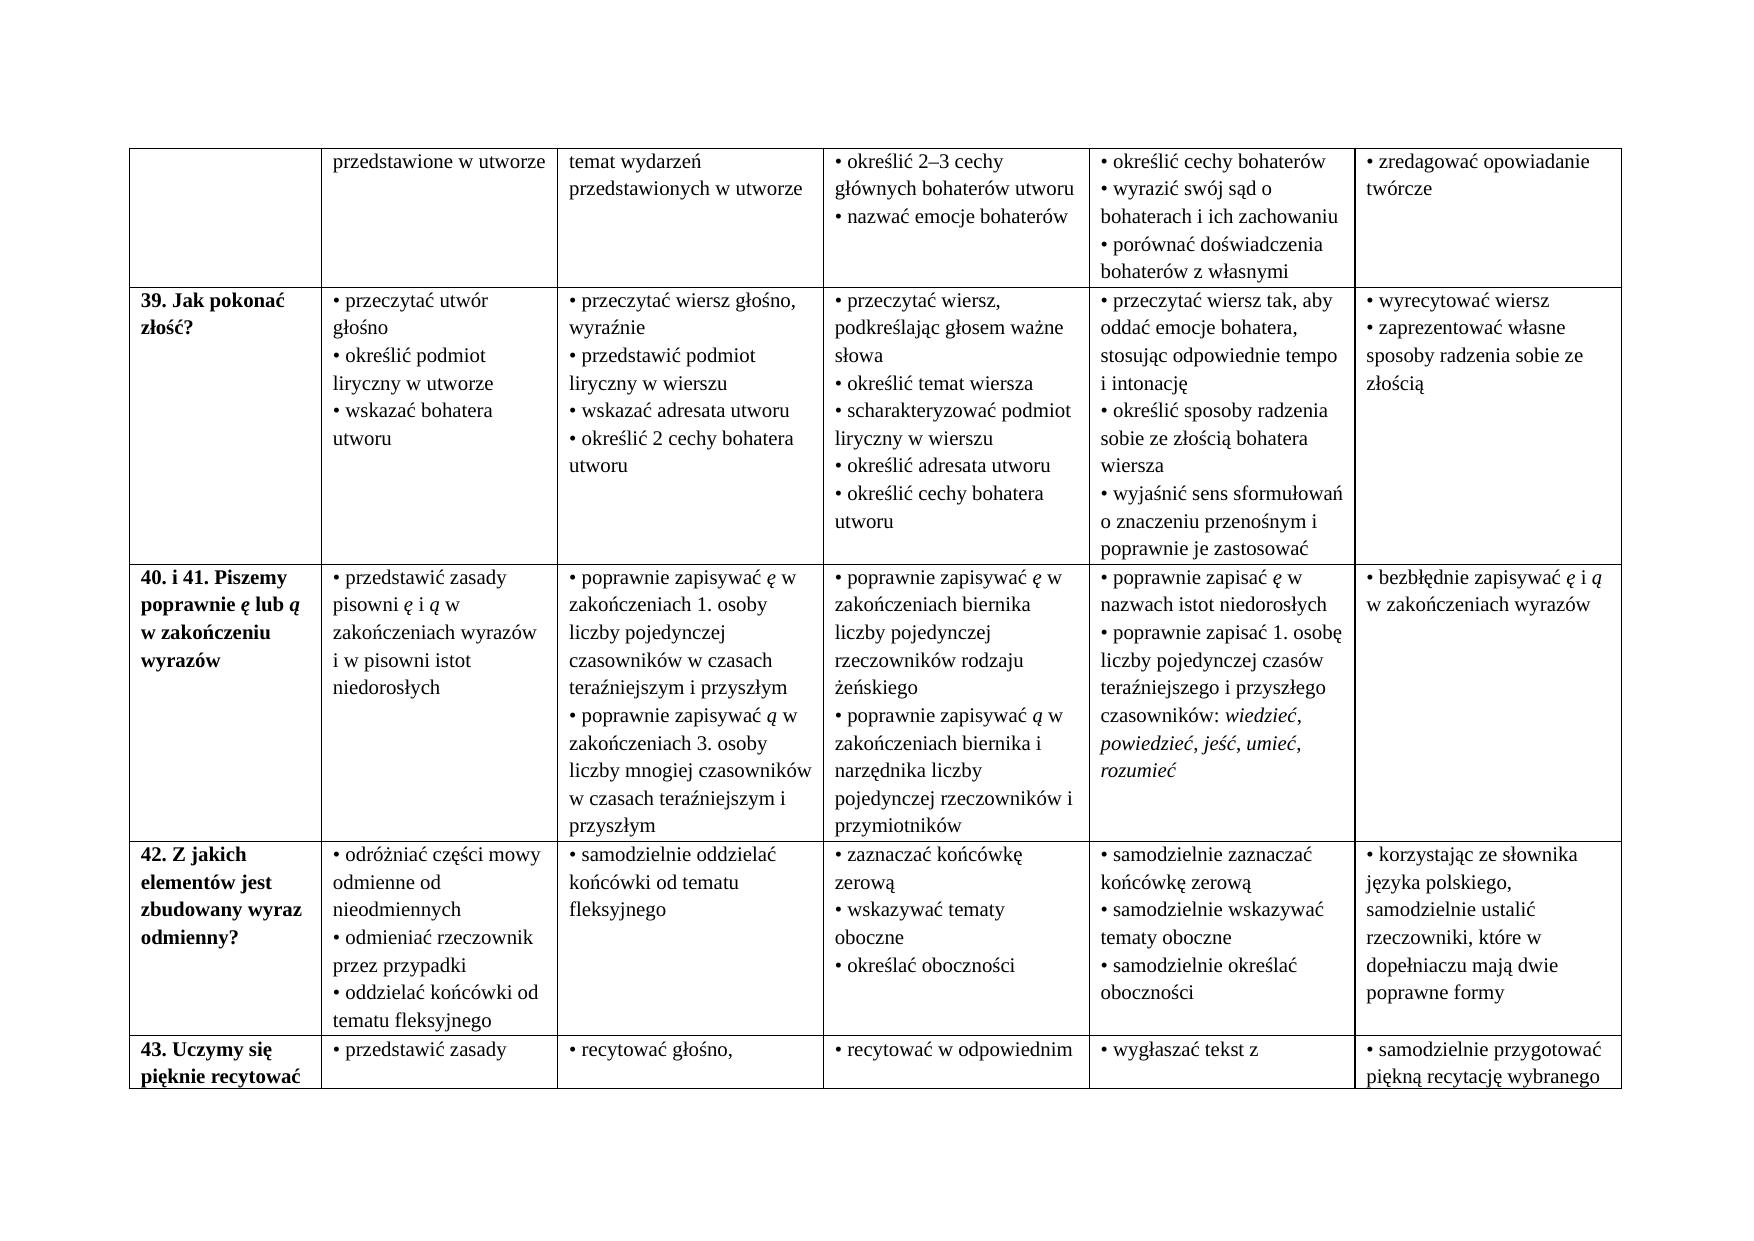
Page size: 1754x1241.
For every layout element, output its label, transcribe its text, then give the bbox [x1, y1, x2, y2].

table_cell • zaznaczać końcówkę zerową • wskazywać tematy oboczne • określać oboczności [824, 842, 1089, 1035]
table_cell • samodzielnie zaznaczać końcówkę zerową • samodzielnie wskazywać tematy oboczne • samodzielnie określać oboczności [1090, 842, 1354, 1035]
table_cell • poprawnie zapisywać ę w zakończeniach 1. osoby liczby pojedynczej czasowników w czasach teraźniejszym i przyszłym • poprawnie zapisywać ą w zakończeniach 3. osoby liczby mnogiej czasowników w czasach teraźniejszym i przyszłym [558, 565, 823, 841]
table_cell [130, 149, 321, 287]
table_cell temat wydarzeń przedstawionych w utworze [558, 149, 823, 287]
table_cell • przeczytać wiersz, podkreślając głosem ważne słowa • określić temat wiersza • scharakteryzować podmiot liryczny w wierszu • określić adresata utworu • określić cechy bohatera utworu [824, 288, 1089, 564]
table_cell • odróżniać części mowy odmienne od nieodmiennych • odmieniać rzeczownik przez przypadki • oddzielać końcówki od tematu fleksyjnego [322, 842, 557, 1035]
table_cell • przeczytać utwór głośno • określić podmiot liryczny w utworze • wskazać bohatera utworu [322, 288, 557, 564]
table_cell • przedstawić zasady pisowni ę i ą w zakończeniach wyrazów i w pisowni istot niedorosłych [322, 565, 557, 841]
table_cell • przedstawić zasady [322, 1036, 557, 1088]
table_cell przedstawione w utworze [322, 149, 557, 287]
table_cell • przeczytać wiersz głośno, wyraźnie • przedstawić podmiot liryczny w wierszu • wskazać adresata utworu • określić 2 cechy bohatera utworu [558, 288, 823, 564]
table_cell • recytować głośno, [558, 1036, 823, 1088]
table_cell 43. Uczymy się pięknie recytować [130, 1036, 321, 1088]
table_cell • samodzielnie przygotować piękną recytację wybranego [1356, 1036, 1621, 1088]
table_cell • wygłaszać tekst z [1090, 1036, 1354, 1088]
table_cell • recytować w odpowiednim [824, 1036, 1089, 1088]
table_cell 39. Jak pokonać złość? [130, 288, 321, 564]
table_cell • bezbłędnie zapisywać ę i ą w zakończeniach wyrazów [1356, 565, 1621, 841]
table_cell • wyrecytować wiersz • zaprezentować własne sposoby radzenia sobie ze złością [1356, 288, 1621, 564]
table_cell • samodzielnie oddzielać końcówki od tematu fleksyjnego [558, 842, 823, 1035]
table_cell • poprawnie zapisać ę w nazwach istot niedorosłych • poprawnie zapisać 1. osobę liczby pojedynczej czasów teraźniejszego i przyszłego czasowników: wiedzieć, powiedzieć, jeść, umieć, rozumieć [1090, 565, 1354, 841]
table_cell • określić cechy bohaterów • wyrazić swój sąd o bohaterach i ich zachowaniu • porównać doświadczenia bohaterów z własnymi [1090, 149, 1354, 287]
table_cell 42. Z jakich elementów jest zbudowany wyraz odmienny? [130, 842, 321, 1035]
table_cell • określić 2–3 cechy głównych bohaterów utworu • nazwać emocje bohaterów [824, 149, 1089, 287]
table_cell • przeczytać wiersz tak, aby oddać emocje bohatera, stosując odpowiednie tempo i intonację • określić sposoby radzenia sobie ze złością bohatera wiersza • wyjaśnić sens sformułowań o znaczeniu przenośnym i poprawnie je zastosować [1090, 288, 1354, 564]
table_cell • zredagować opowiadanie twórcze [1356, 149, 1621, 287]
table_cell • poprawnie zapisywać ę w zakończeniach biernika liczby pojedynczej rzeczowników rodzaju żeńskiego • poprawnie zapisywać ą w zakończeniach biernika i narzędnika liczby pojedynczej rzeczowników i przymiotników [824, 565, 1089, 841]
table_cell • korzystając ze słownika języka polskiego, samodzielnie ustalić rzeczowniki, które w dopełniaczu mają dwie poprawne formy [1356, 842, 1621, 1035]
table_cell 40. i 41. Piszemy poprawnie ę lub ą w zakończeniu wyrazów [130, 565, 321, 841]
